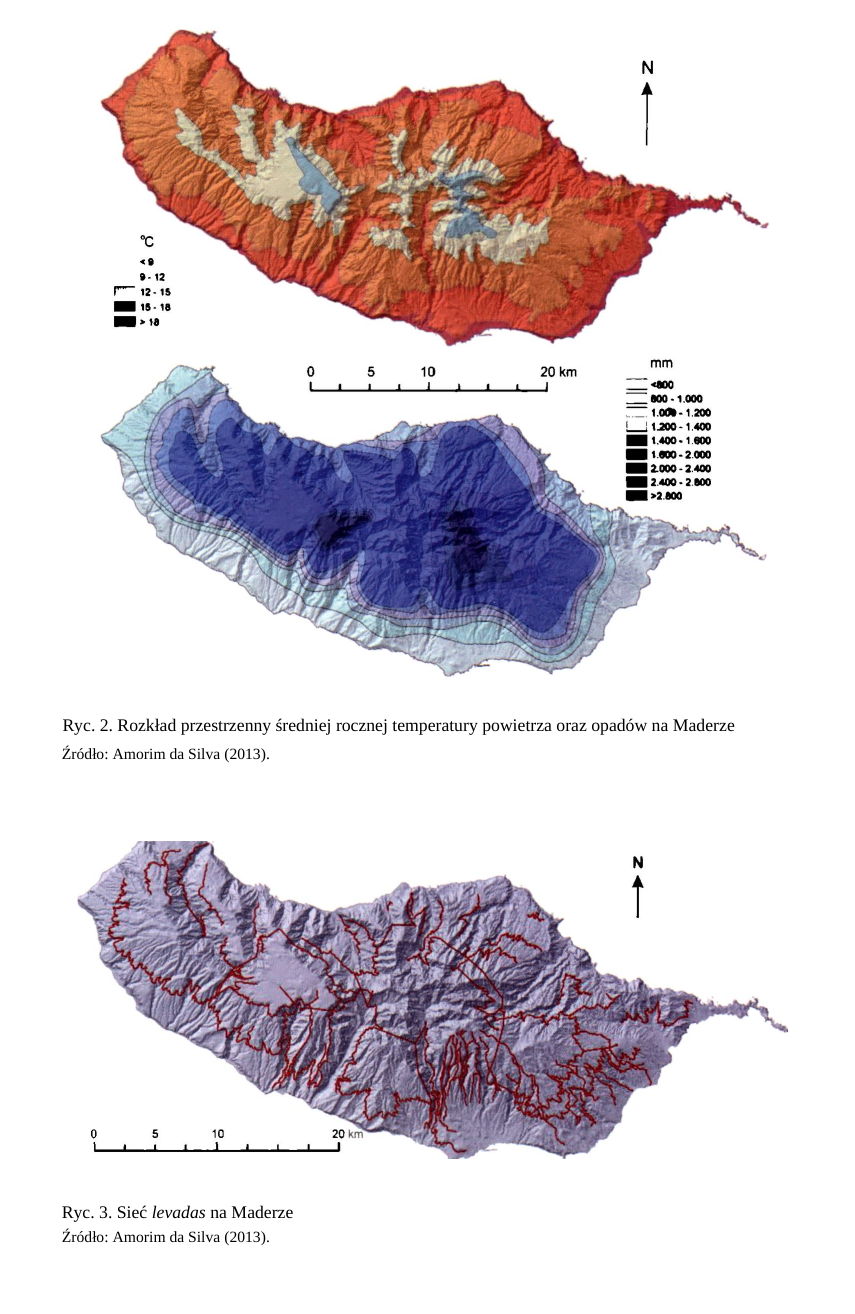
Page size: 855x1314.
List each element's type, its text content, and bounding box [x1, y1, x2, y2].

picture [99, 28, 770, 348]
picture [99, 358, 768, 678]
picture [77, 841, 789, 1159]
text Ryc. 3. Sieć levadas na Maderze Źródło: Amorim da Silva (2013). [62, 1201, 309, 1246]
text Ryc. 2. Rozkład przestrzenny średniej rocznej temperatury powietrza oraz opadów na Maderze [62, 715, 787, 735]
text Źródło: Amorim da Silva (2013). [62, 745, 288, 763]
